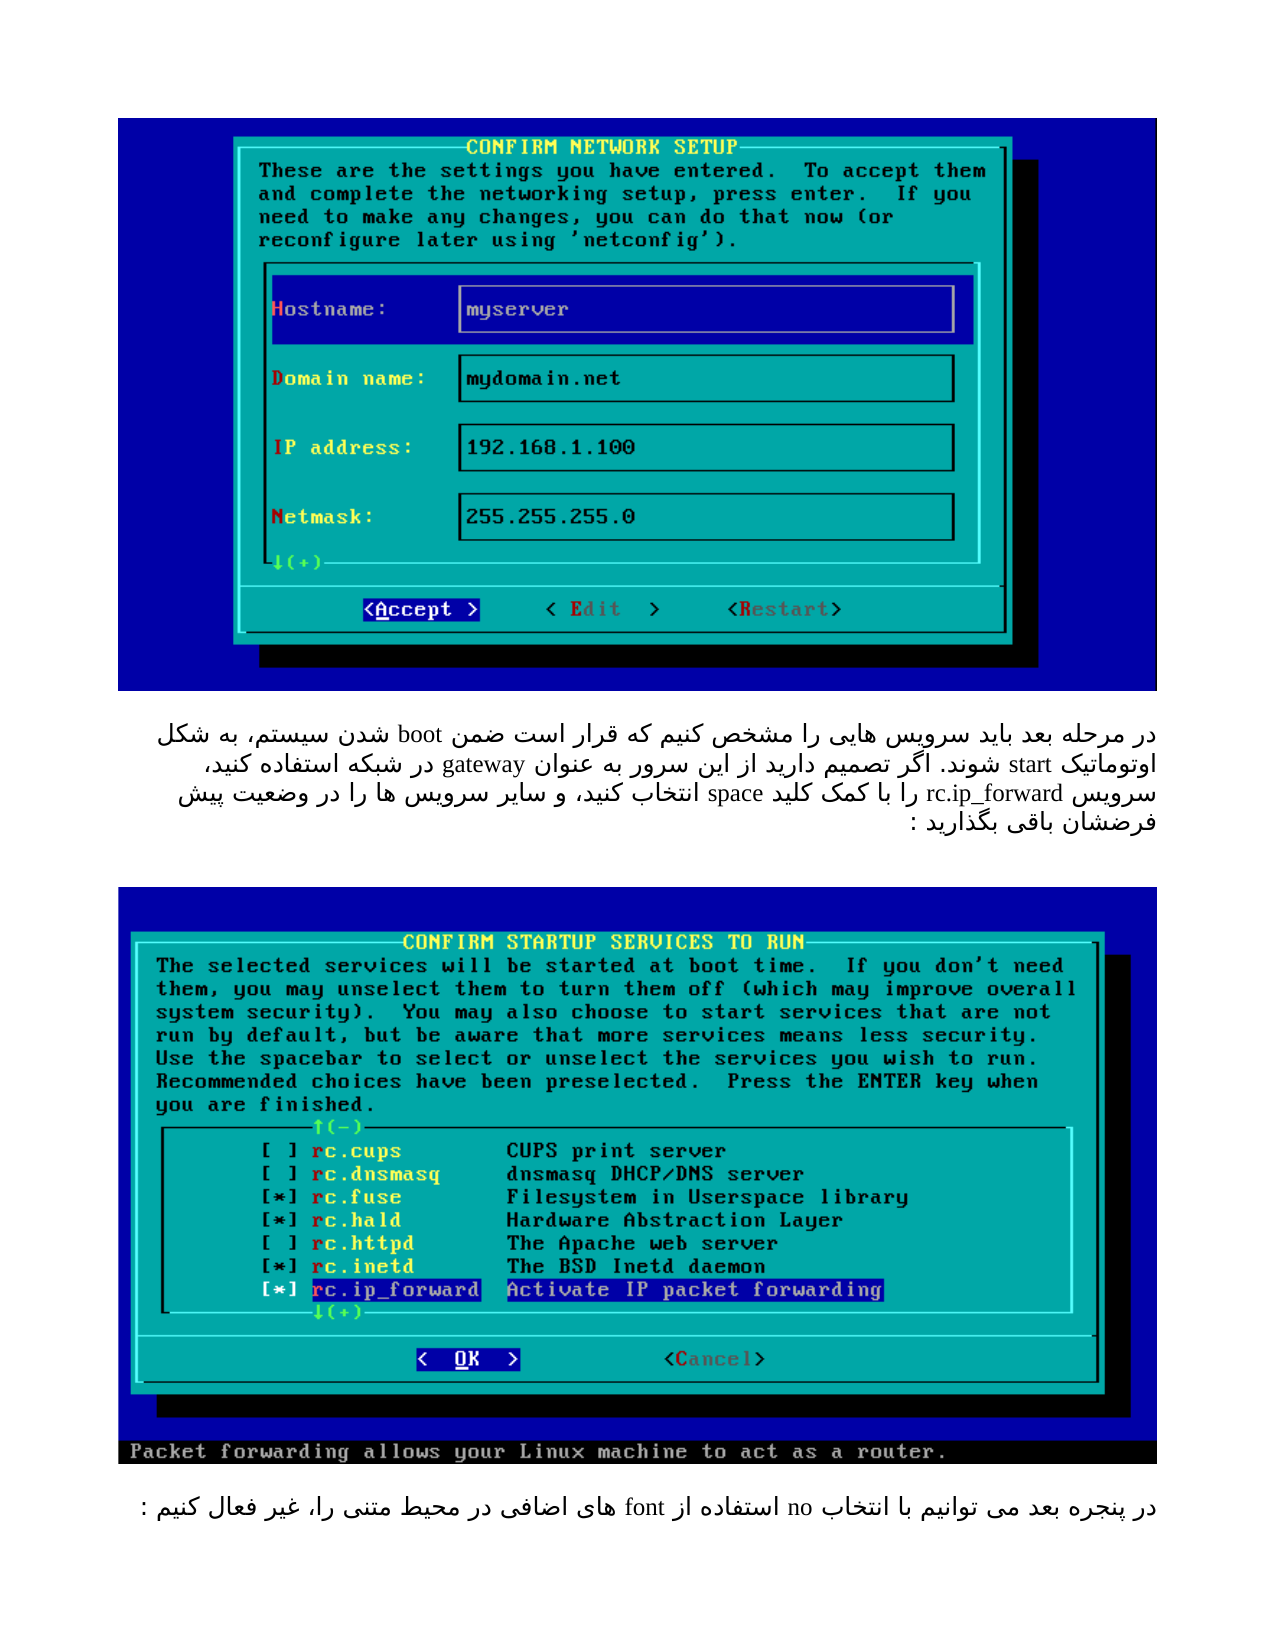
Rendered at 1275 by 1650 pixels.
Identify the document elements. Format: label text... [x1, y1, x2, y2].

picture [118, 118, 1157, 691]
text در پنجره بعد می توانیم با انتخاب no استفاده از font های اضافی در محیط متنی را، غیر فعال کنیم : [118, 1492, 1157, 1521]
picture [118, 887, 1157, 1464]
text در مرحله بعد باید سرویس هایی را مشخص کنیم که قرار است ضمن boot شدن سیستم، به شکل اوتوماتیک start شوند. اگر تصمیم دارید از این سرور به عنوان gateway در شبکه استفاده کنید، سرویس rc.ip_forward را با کمک کلید space انتخاب کنید، و سایر سرویس ها را در وضعیت پیش فرضشان باقی بگذارید : [118, 719, 1157, 837]
